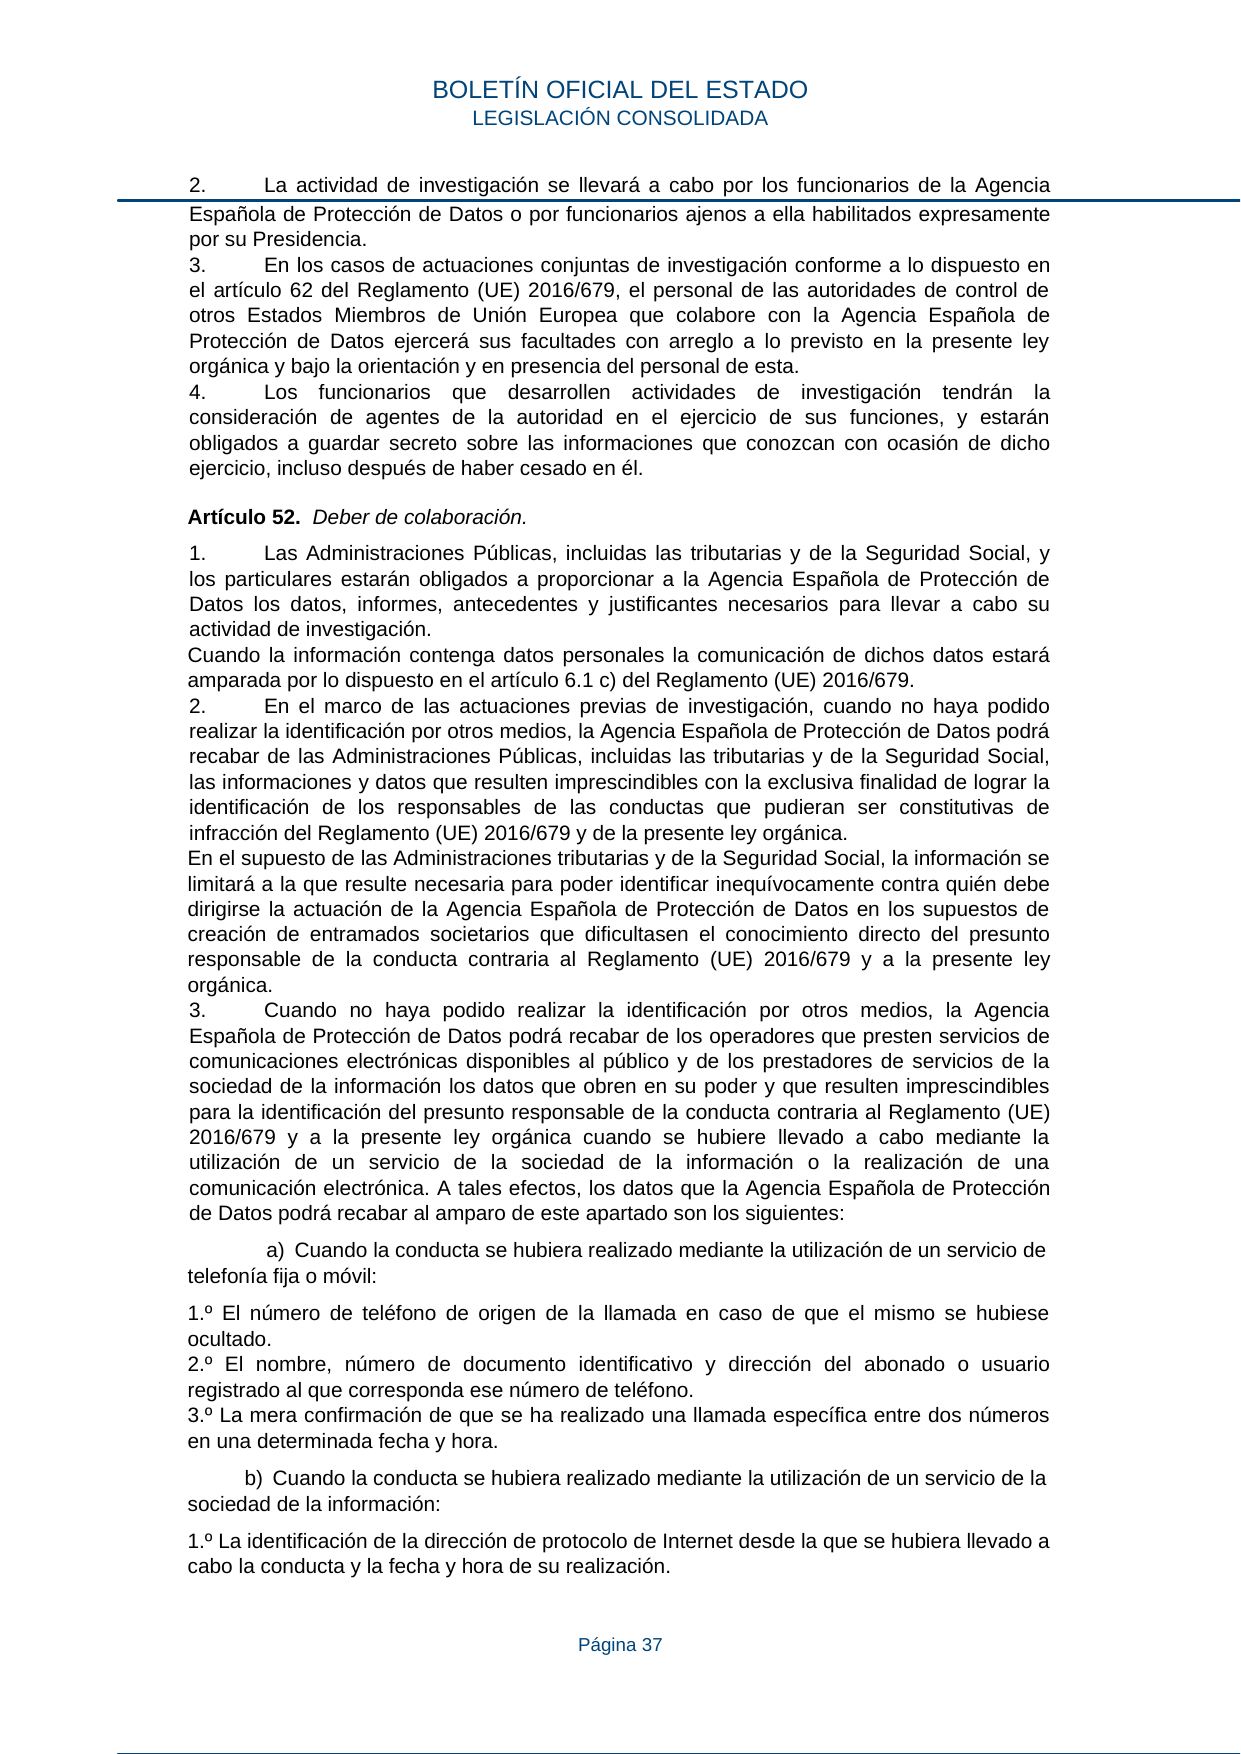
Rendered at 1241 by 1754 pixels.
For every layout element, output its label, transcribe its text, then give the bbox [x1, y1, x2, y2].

text 1.º La identificación de la dirección de protocolo de Internet desde la que se hubiera llevado a cabo la conducta y la fecha y hora de su realización. [187, 1529, 1051, 1578]
text 1.º El número de teléfono de origen de la llamada en caso de que el mismo se hubiese ocultado. [187, 1301, 1051, 1350]
text En el supuesto de las Administraciones tributarias y de la Seguridad Social, la información se limitará a la que resulte necesaria para poder identificar inequívocamente contra quién debe dirigirse la actuación de la Agencia Española de Protección de Datos en los supuestos de creación de entramados societarios que dificultasen el conocimiento directo del presunto responsable de la conducta contraria al Reglamento (UE) 2016/679 y a la presente ley orgánica. [187, 846, 1051, 997]
list Cuando no haya podido realizar la identificación por otros medios, la Agencia Española de Protección de Datos podrá recabar de los operadores que presten servicios de comunicaciones electrónicas disponibles al público y de los prestadores de servicios de la sociedad de la información los datos que obren en su poder y que resulten imprescindibles para la identificación del presunto responsable de la conducta contraria al Reglamento (UE) 2016/679 y a la presente ley orgánica cuando se hubiere llevado a cabo mediante la utilización de un servicio de la sociedad de la información o la realización de una comunicación electrónica. A tales efectos, los datos que la Agencia Española de Protección de Datos podrá recabar al amparo de este apartado son los siguientes: [189, 998, 1051, 1225]
text 3.º La mera confirmación de que se ha realizado una llamada específica entre dos números en una determinada fecha y hora. [187, 1403, 1051, 1452]
list La actividad de investigación se llevará a cabo por los funcionarios de la Agencia [189, 173, 1051, 199]
list Española de Protección de Datos o por funcionarios ajenos a ella habilitados expresamente por su Presidencia. [189, 202, 1051, 251]
text sociedad de la información: [187, 1492, 1051, 1516]
text 2.º El nombre, número de documento identificativo y dirección del abonado o usuario registrado al que corresponda ese número de teléfono. [187, 1352, 1051, 1401]
text Cuando la información contenga datos personales la comunicación de dichos datos estará amparada por lo dispuesto en el artículo 6.1 c) del Reglamento (UE) 2016/679. [187, 643, 1051, 692]
list Cuando la conducta se hubiera realizado mediante la utilización de un servicio de [161, 1238, 1053, 1262]
text Artículo 52. Deber de colaboración. [187, 505, 1051, 529]
list En el marco de las actuaciones previas de investigación, cuando no haya podido realizar la identificación por otros medios, la Agencia Española de Protección de Datos podrá recabar de las Administraciones Públicas, incluidas las tributarias y de la Seguridad Social, las informaciones y datos que resulten imprescindibles con la exclusiva finalidad de lograr la identificación de los responsables de las conductas que pudieran ser constitutivas de infracción del Reglamento (UE) 2016/679 y de la presente ley orgánica. [189, 694, 1051, 844]
list Las Administraciones Públicas, incluidas las tributarias y de la Seguridad Social, y los particulares estarán obligados a proporcionar a la Agencia Española de Protección de Datos los datos, informes, antecedentes y justificantes necesarios para llevar a cabo su actividad de investigación. [189, 541, 1051, 641]
text telefonía fija o móvil: [187, 1264, 1051, 1288]
list Los funcionarios que desarrollen actividades de investigación tendrán la consideración de agentes de la autoridad en el ejercicio de sus funciones, y estarán obligados a guardar secreto sobre las informaciones que conozcan con ocasión de dicho ejercicio, incluso después de haber cesado en él. [189, 380, 1051, 479]
list En los casos de actuaciones conjuntas de investigación conforme a lo dispuesto en el artículo 62 del Reglamento (UE) 2016/679, el personal de las autoridades de control de otros Estados Miembros de Unión Europea que colabore con la Agencia Española de Protección de Datos ejercerá sus facultades con arreglo a lo previsto en la presente ley orgánica y bajo la orientación y en presencia del personal de esta. [189, 253, 1051, 378]
list Cuando la conducta se hubiera realizado mediante la utilización de un servicio de la [161, 1466, 1053, 1490]
